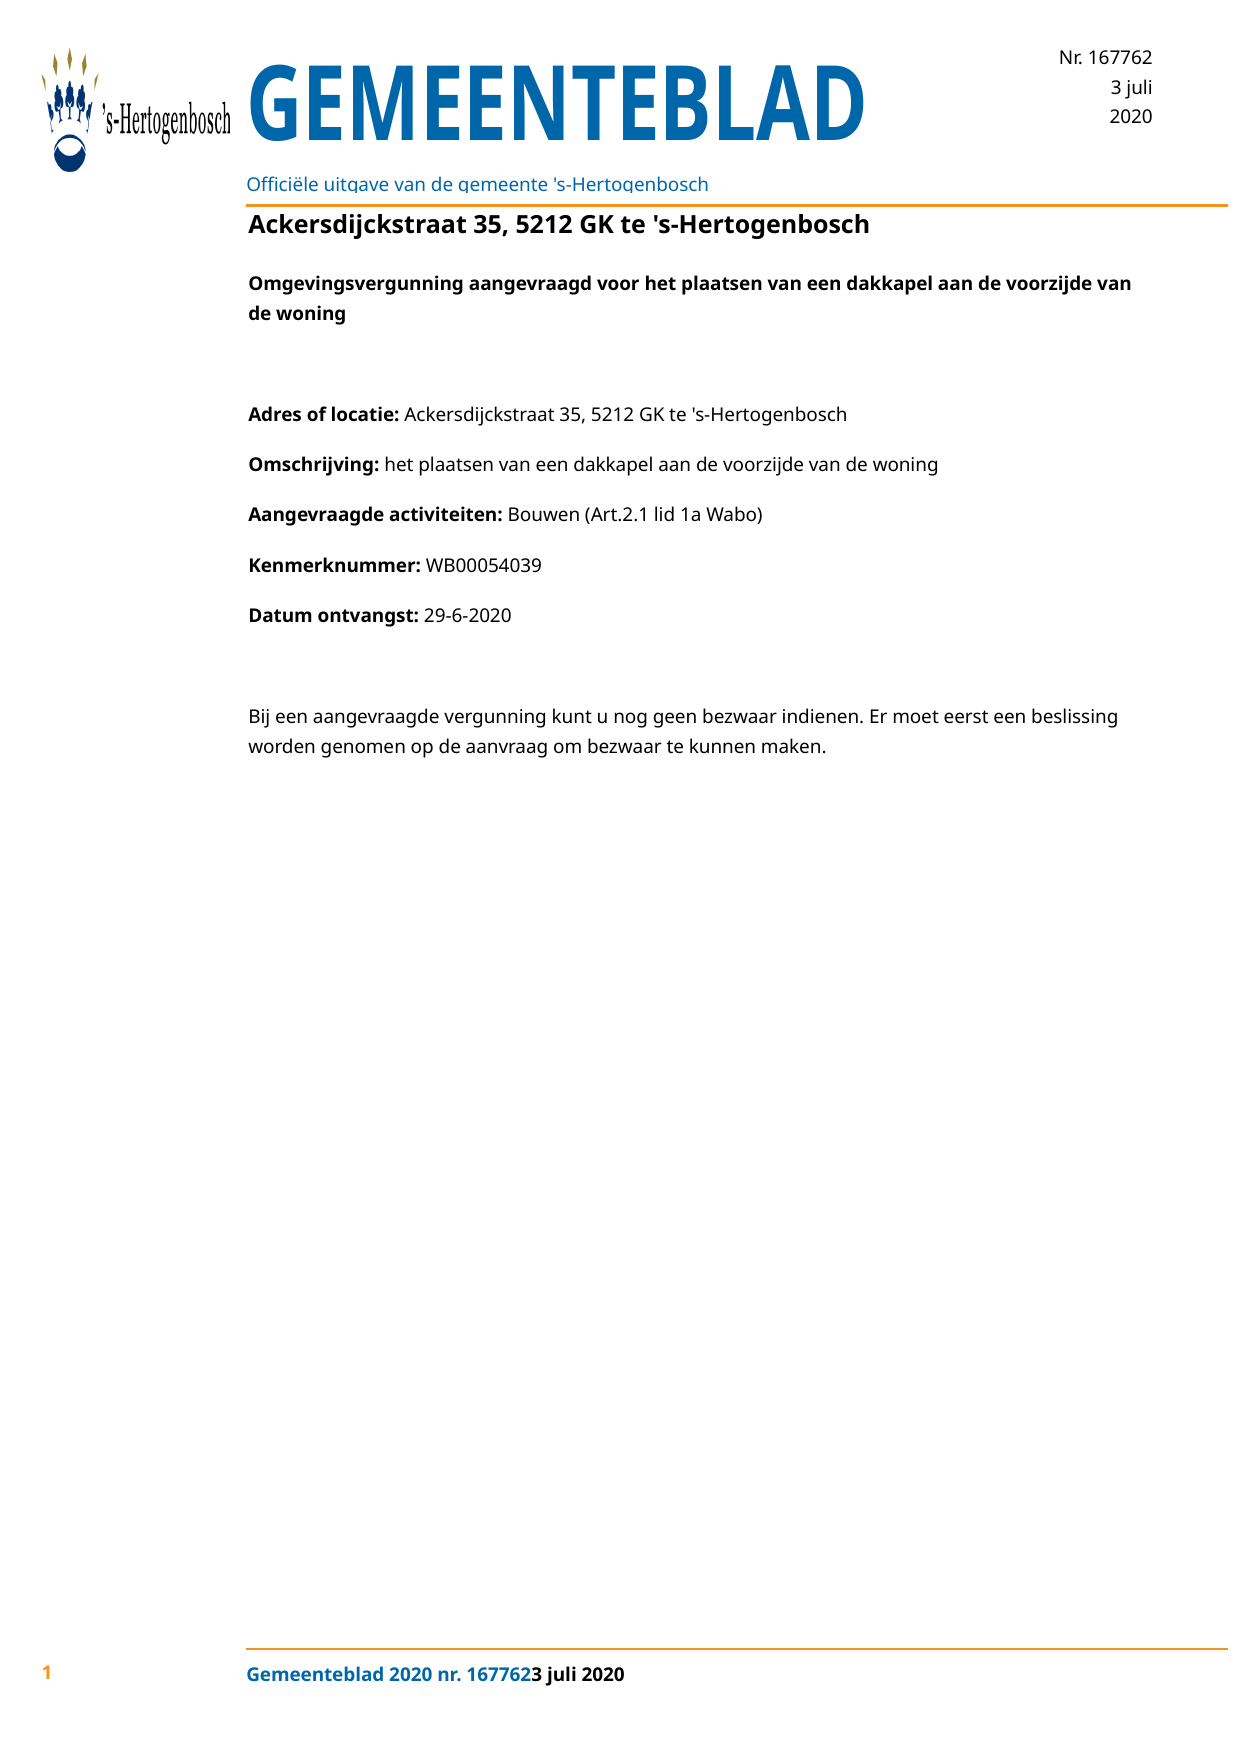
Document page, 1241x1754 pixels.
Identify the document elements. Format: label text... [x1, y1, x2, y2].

text Kenmerknummer: WB00054039 [248, 552, 1152, 578]
text Omschrijving: het plaatsen van een dakkapel aan de voorzijde van de woning [248, 451, 1152, 477]
text Omgevingsvergunning aangevraagd voor het plaatsen van een dakkapel aan de voorzijde van de woning [248, 270, 1152, 326]
text Datum ontvangst: 29-6-2020 [248, 602, 1152, 628]
text Ackersdijckstraat 35, 5212 GK te 's-Hertogenbosch [248, 207, 1152, 241]
text Adres of locatie: Ackersdijckstraat 35, 5212 GK te 's-Hertogenbosch [248, 401, 1152, 426]
picture [41, 47, 231, 172]
text Bij een aangevraagde vergunning kunt u nog geen bezwaar indienen. Er moet eerst een beslissing worden genomen op de aanvraag om bezwaar te kunnen maken. [248, 703, 1152, 758]
text Aangevraagde activiteiten: Bouwen (Art.2.1 lid 1a Wabo) [248, 502, 1152, 527]
